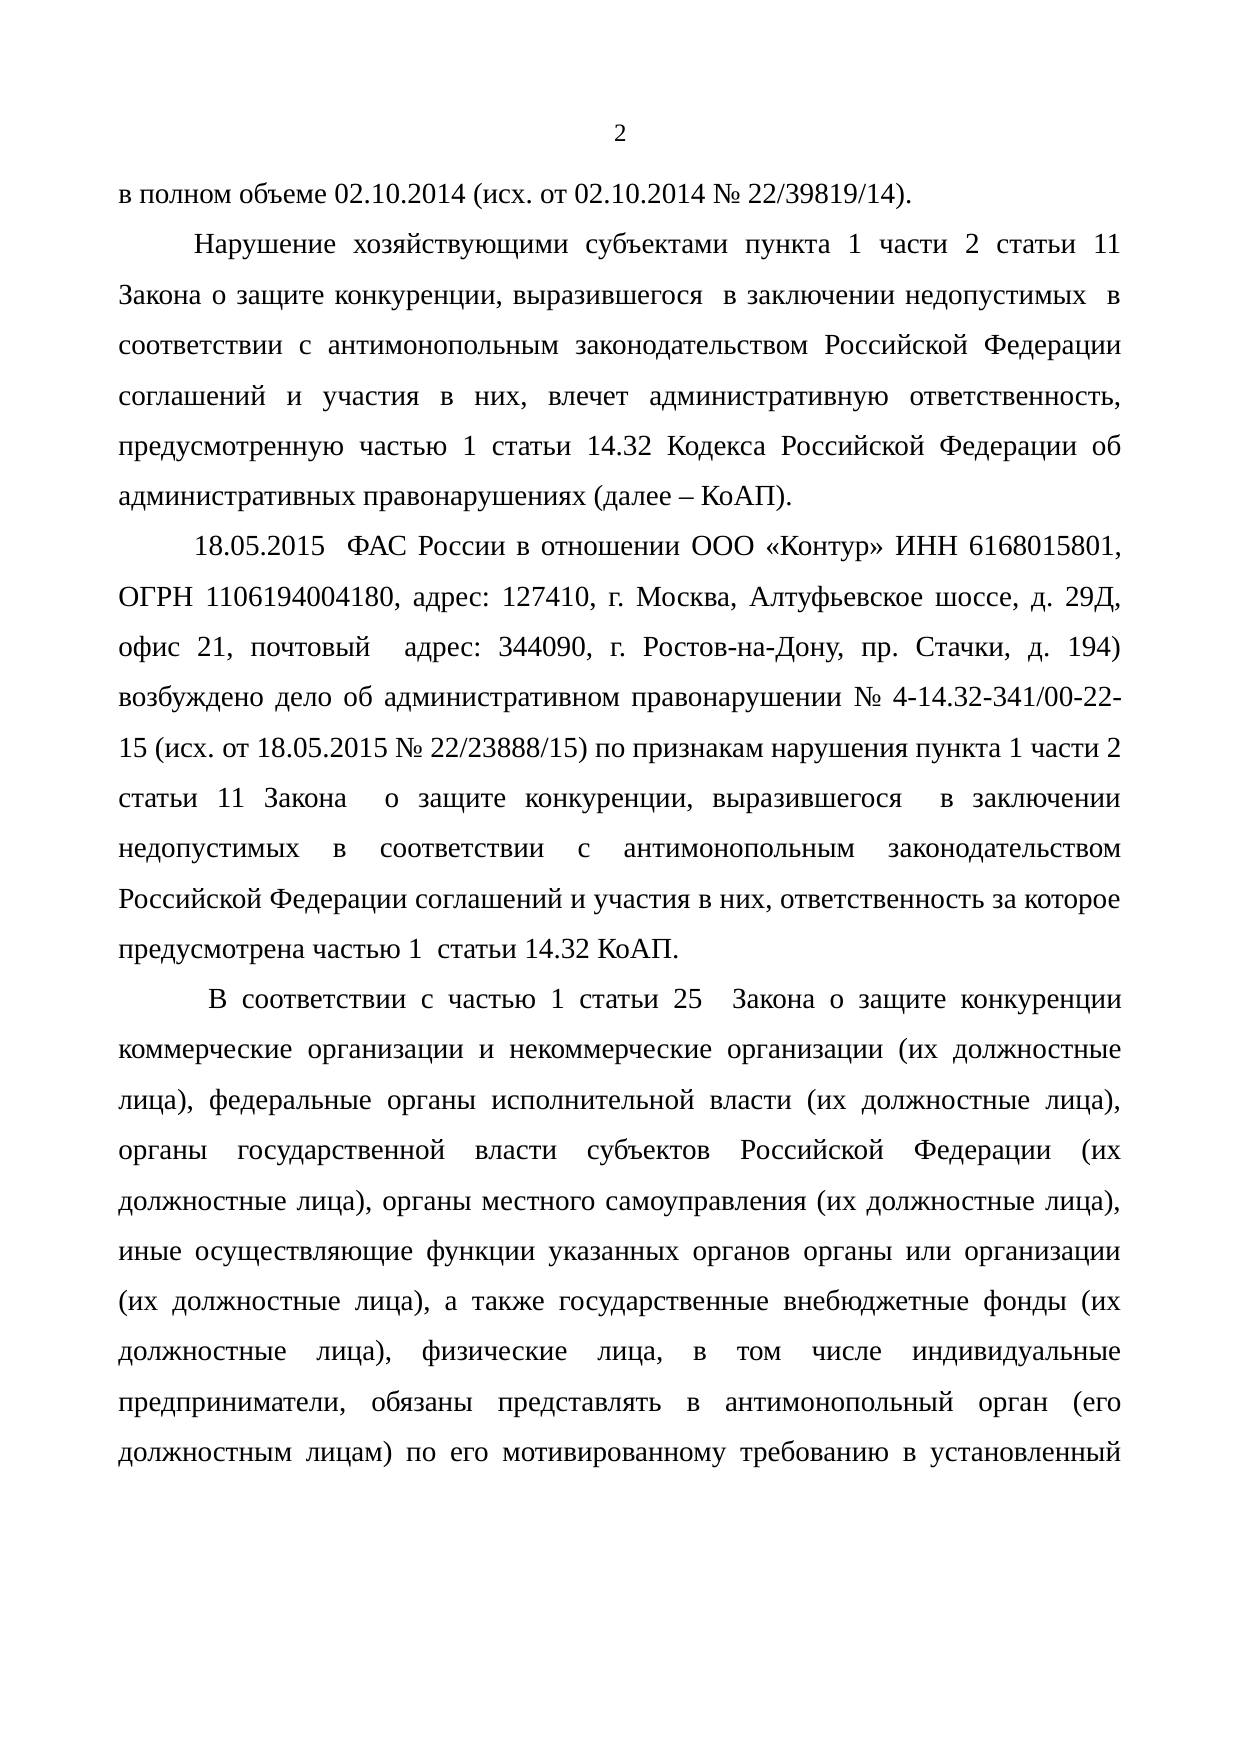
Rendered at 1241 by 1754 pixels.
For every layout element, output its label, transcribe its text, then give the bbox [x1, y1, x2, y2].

text в полном объеме 02.10.2014 (исх. от 02.10.2014 № 22/39819/14). [118, 176, 1122, 210]
text 18.05.2015 ФАС России в отношении ООО «Контур» ИНН 6168015801, ОГРН 1106194004180, адрес: 127410, г. Москва, Алтуфьевское шоссе, д. 29Д, офис 21, почтовый адрес: 344090, г. Ростов-на-Дону, пр. Стачки, д. 194) возбуждено дело об административном правонарушении № 4-14.32-341/00-22-15 (исх. от 18.05.2015 № 22/23888/15) по признакам нарушения пункта 1 части 2 статьи 11 Закона о защите конкуренции, выразившегося в заключении недопустимых в соответствии с антимонопольным законодательством Российской Федерации соглашений и участия в них, ответственность за которое предусмотрена частью 1 статьи 14.32 КоАП. [118, 528, 1122, 964]
text Нарушение хозяйствующими субъектами пункта 1 части 2 статьи 11 Закона о защите конкуренции, выразившегося в заключении недопустимых в соответствии с антимонопольным законодательством Российской Федерации соглашений и участия в них, влечет административную ответственность, предусмотренную частью 1 статьи 14.32 Кодекса Российской Федерации об административных правонарушениях (далее – КоАП). [118, 227, 1122, 512]
text В соответствии с частью 1 статьи 25 Закона о защите конкуренции коммерческие организации и некоммерческие организации (их должностные лица), федеральные органы исполнительной власти (их должностные лица), органы государственной власти субъектов Российской Федерации (их должностные лица), органы местного самоуправления (их должностные лица), иные осуществляющие функции указанных органов органы или организации (их должностные лица), а также государственные внебюджетные фонды (их должностные лица), физические лица, в том числе индивидуальные предприниматели, обязаны представлять в антимонопольный орган (его должностным лицам) по его мотивированному требованию в установленный [118, 981, 1122, 1468]
